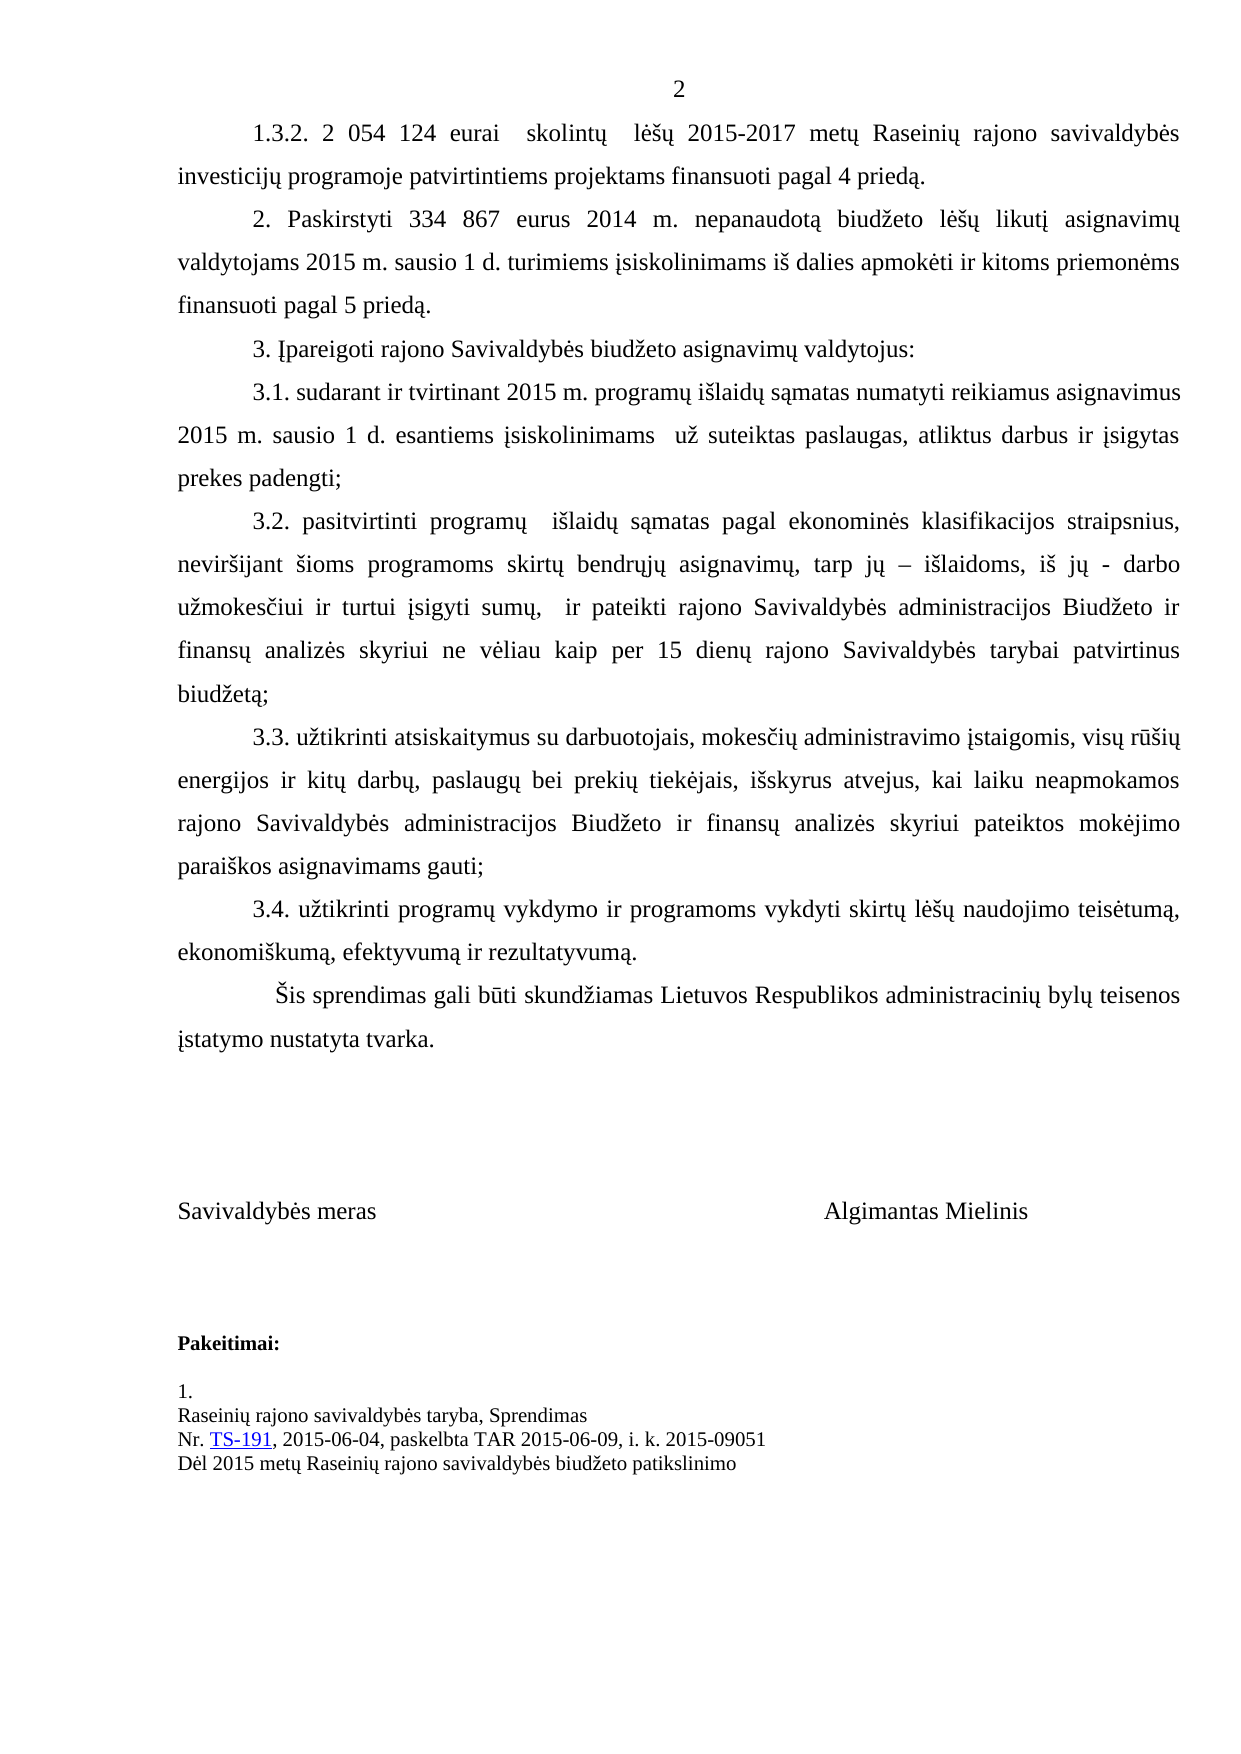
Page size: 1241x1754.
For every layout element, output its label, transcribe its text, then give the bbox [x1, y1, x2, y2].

text 3.4. užtikrinti programų vykdymo ir programoms vykdyti skirtų lėšų naudojimo teisėtumą, ekonomiškumą, efektyvumą ir rezultatyvumą. [177, 894, 1181, 966]
text 3.3. užtikrinti atsiskaitymus su darbuotojais, mokesčių administravimo įstaigomis, visų rūšių energijos ir kitų darbų, paslaugų bei prekių tiekėjais, išskyrus atvejus, kai laiku neapmokamos rajono Savivaldybės administracijos Biudžeto ir finansų analizės skyriui pateiktos mokėjimo paraiškos asignavimams gauti; [177, 722, 1181, 880]
text Dėl 2015 metų Raseinių rajono savivaldybės biudžeto patikslinimo [177, 1451, 1181, 1475]
text Pakeitimai: [177, 1331, 1181, 1355]
text 3. Įpareigoti rajono Savivaldybės biudžeto asignavimų valdytojus: [177, 334, 1181, 362]
text 1.3.2. 2 054 124 eurai skolintų lėšų 2015-2017 metų Raseinių rajono savivaldybės investicijų programoje patvirtintiems projektams finansuoti pagal 4 priedą. [177, 118, 1181, 190]
text 2. Paskirstyti 334 867 eurus 2014 m. nepanaudotą biudžeto lėšų likutį asignavimų valdytojams 2015 m. sausio 1 d. turimiems įsiskolinimams iš dalies apmokėti ir kitoms priemonėms finansuoti pagal 5 priedą. [177, 204, 1181, 319]
text Šis sprendimas gali būti skundžiamas Lietuvos Respublikos administracinių bylų teisenos įstatymo nustatyta tvarka. [177, 981, 1181, 1052]
text 3.1. sudarant ir tvirtinant 2015 m. programų išlaidų sąmatas numatyti reikiamus asignavimus 2015 m. sausio 1 d. esantiems įsiskolinimams už suteiktas paslaugas, atliktus darbus ir įsigytas prekes padengti; [177, 377, 1181, 492]
text 1. [177, 1379, 1181, 1403]
text Savivaldybės meras Algimantas Mielinis [177, 1196, 1181, 1225]
text 3.2. pasitvirtinti programų išlaidų sąmatas pagal ekonominės klasifikacijos straipsnius, neviršijant šioms programoms skirtų bendrųjų asignavimų, tarp jų – išlaidoms, iš jų - darbo užmokesčiui ir turtui įsigyti sumų, ir pateikti rajono Savivaldybės administracijos Biudžeto ir finansų analizės skyriui ne vėliau kaip per 15 dienų rajono Savivaldybės tarybai patvirtinus biudžetą; [177, 506, 1181, 707]
text Nr. TS-191, 2015-06-04, paskelbta TAR 2015-06-09, i. k. 2015-09051 [177, 1427, 1181, 1451]
text Raseinių rajono savivaldybės taryba, Sprendimas [177, 1403, 1181, 1427]
